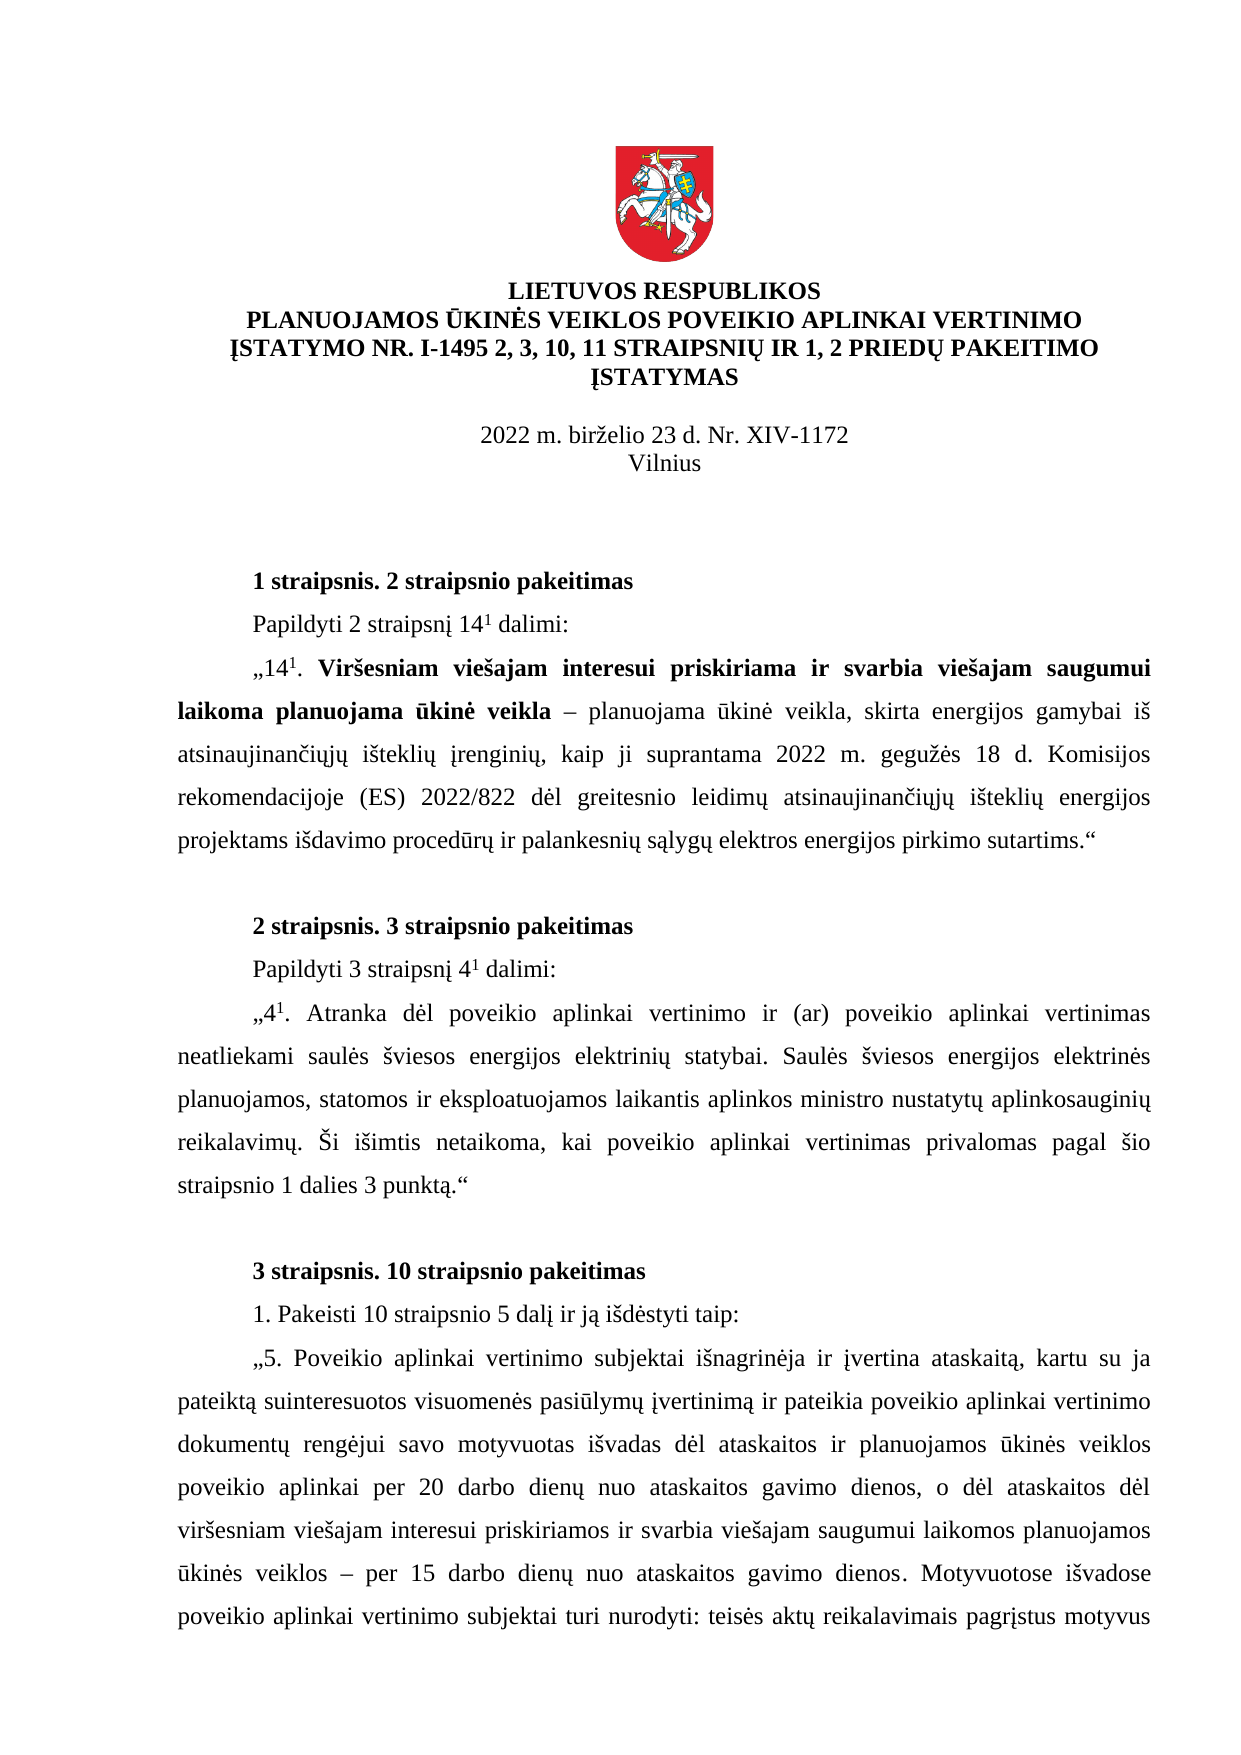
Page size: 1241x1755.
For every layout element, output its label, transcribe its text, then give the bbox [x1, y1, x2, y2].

text 2022 m. birželio 23 d. Nr. XIV-1172 [177, 420, 1152, 448]
text Papildyti 2 straipsnį 141 dalimi: [177, 609, 1152, 638]
text „141. Viršesniam viešajam interesui priskiriama ir svarbia viešajam saugumui laikoma planuojama ūkinė veikla – planuojama ūkinė veikla, skirta energijos gamybai iš atsinaujinančiųjų išteklių įrenginių, kaip ji suprantama 2022 m. gegužės 18 d. Komisijos rekomendacijoje (ES) 2022/822 dėl greitesnio leidimų atsinaujinančiųjų išteklių energijos projektams išdavimo procedūrų ir palankesnių sąlygų elektros energijos pirkimo sutartims.“ [177, 653, 1152, 854]
text 3 straipsnis. 10 straipsnio pakeitimas [177, 1256, 1152, 1285]
text „5. Poveikio aplinkai vertinimo subjektai išnagrinėja ir įvertina ataskaitą, kartu su ja pateiktą suinteresuotos visuomenės pasiūlymų įvertinimą ir pateikia poveikio aplinkai vertinimo dokumentų rengėjui savo motyvuotas išvadas dėl ataskaitos ir planuojamos ūkinės veiklos poveikio aplinkai per 20 darbo dienų nuo ataskaitos gavimo dienos, o dėl ataskaitos dėl viršesniam viešajam interesui priskiriamos ir svarbia viešajam saugumui laikomos planuojamos ūkinės veiklos – per 15 darbo dienų nuo ataskaitos gavimo dienos. Motyvuotose išvadose poveikio aplinkai vertinimo subjektai turi nurodyti: teisės aktų reikalavimais pagrįstus motyvus [177, 1343, 1152, 1630]
text 1. Pakeisti 10 straipsnio 5 dalį ir ją išdėstyti taip: [177, 1299, 1152, 1328]
text ĮSTATYMAS [177, 362, 1152, 391]
text 2 straipsnis. 3 straipsnio pakeitimas [177, 911, 1152, 940]
text „41. Atranka dėl poveikio aplinkai vertinimo ir (ar) poveikio aplinkai vertinimas neatliekami saulės šviesos energijos elektrinių statybai. Saulės šviesos energijos elektrinės planuojamos, statomos ir eksploatuojamos laikantis aplinkos ministro nustatytų aplinkosauginių reikalavimų. Ši išimtis netaikoma, kai poveikio aplinkai vertinimas privalomas pagal šio straipsnio 1 dalies 3 punktą.“ [177, 998, 1152, 1199]
text LIETUVOS RESPUBLIKOS [177, 276, 1152, 305]
text PLANUOJAMOS ŪKINĖS VEIKLOS POVEIKIO APLINKAI VERTINIMO ĮSTATYMO NR. I-1495 2, 3, 10, 11 STRAIPSNIų IR 1, 2 PRIEDŲ PAKEITIMO [177, 305, 1152, 362]
text Vilnius [177, 448, 1152, 477]
text Papildyti 3 straipsnį 41 dalimi: [177, 954, 1152, 983]
text 1 straipsnis. 2 straipsnio pakeitimas [177, 566, 1152, 595]
